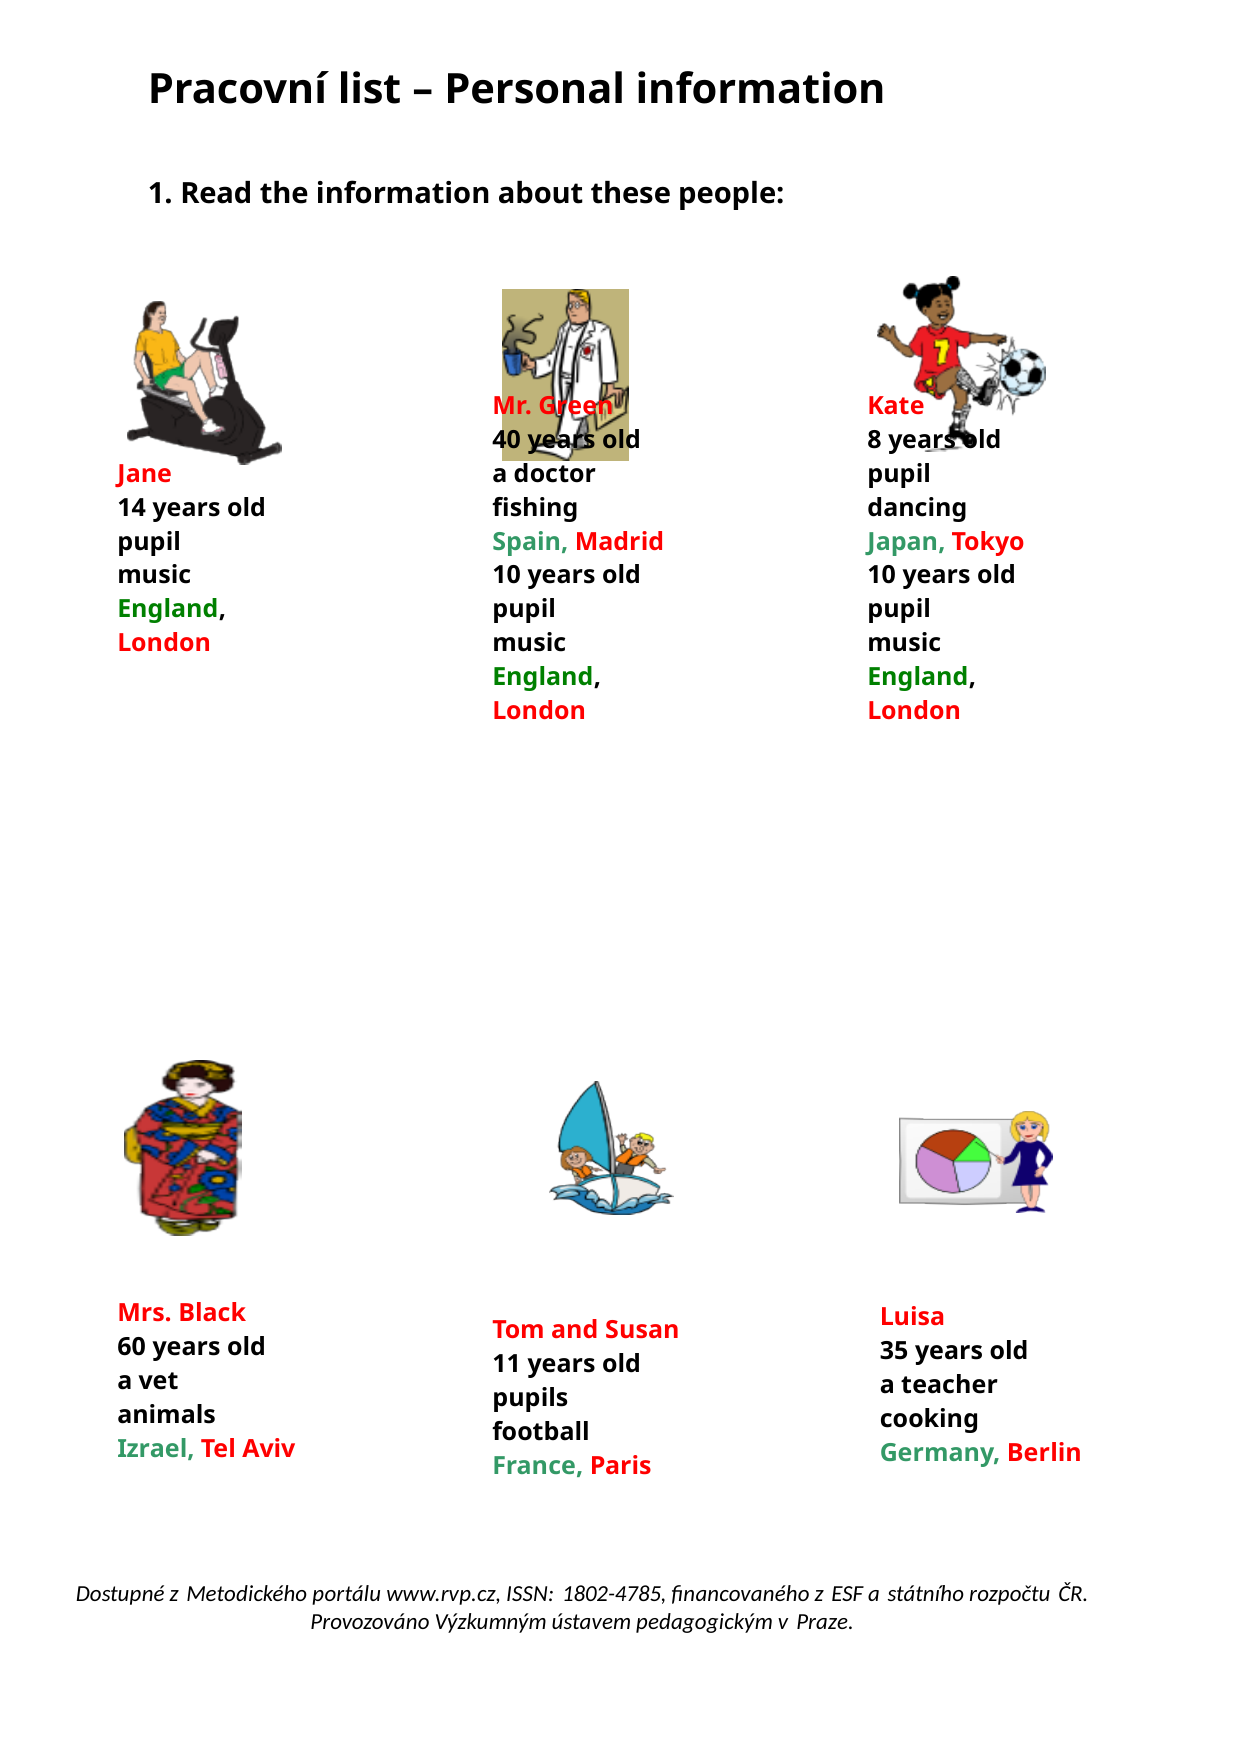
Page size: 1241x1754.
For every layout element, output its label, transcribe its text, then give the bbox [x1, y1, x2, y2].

text 1. Read the information about these people: [74, 172, 1093, 211]
picture [877, 276, 1046, 452]
picture [124, 1060, 242, 1236]
text Pracovní list – Personal information [74, 59, 1093, 116]
picture [127, 301, 282, 465]
picture [899, 1111, 1053, 1213]
picture [549, 1081, 674, 1215]
picture [502, 289, 629, 461]
